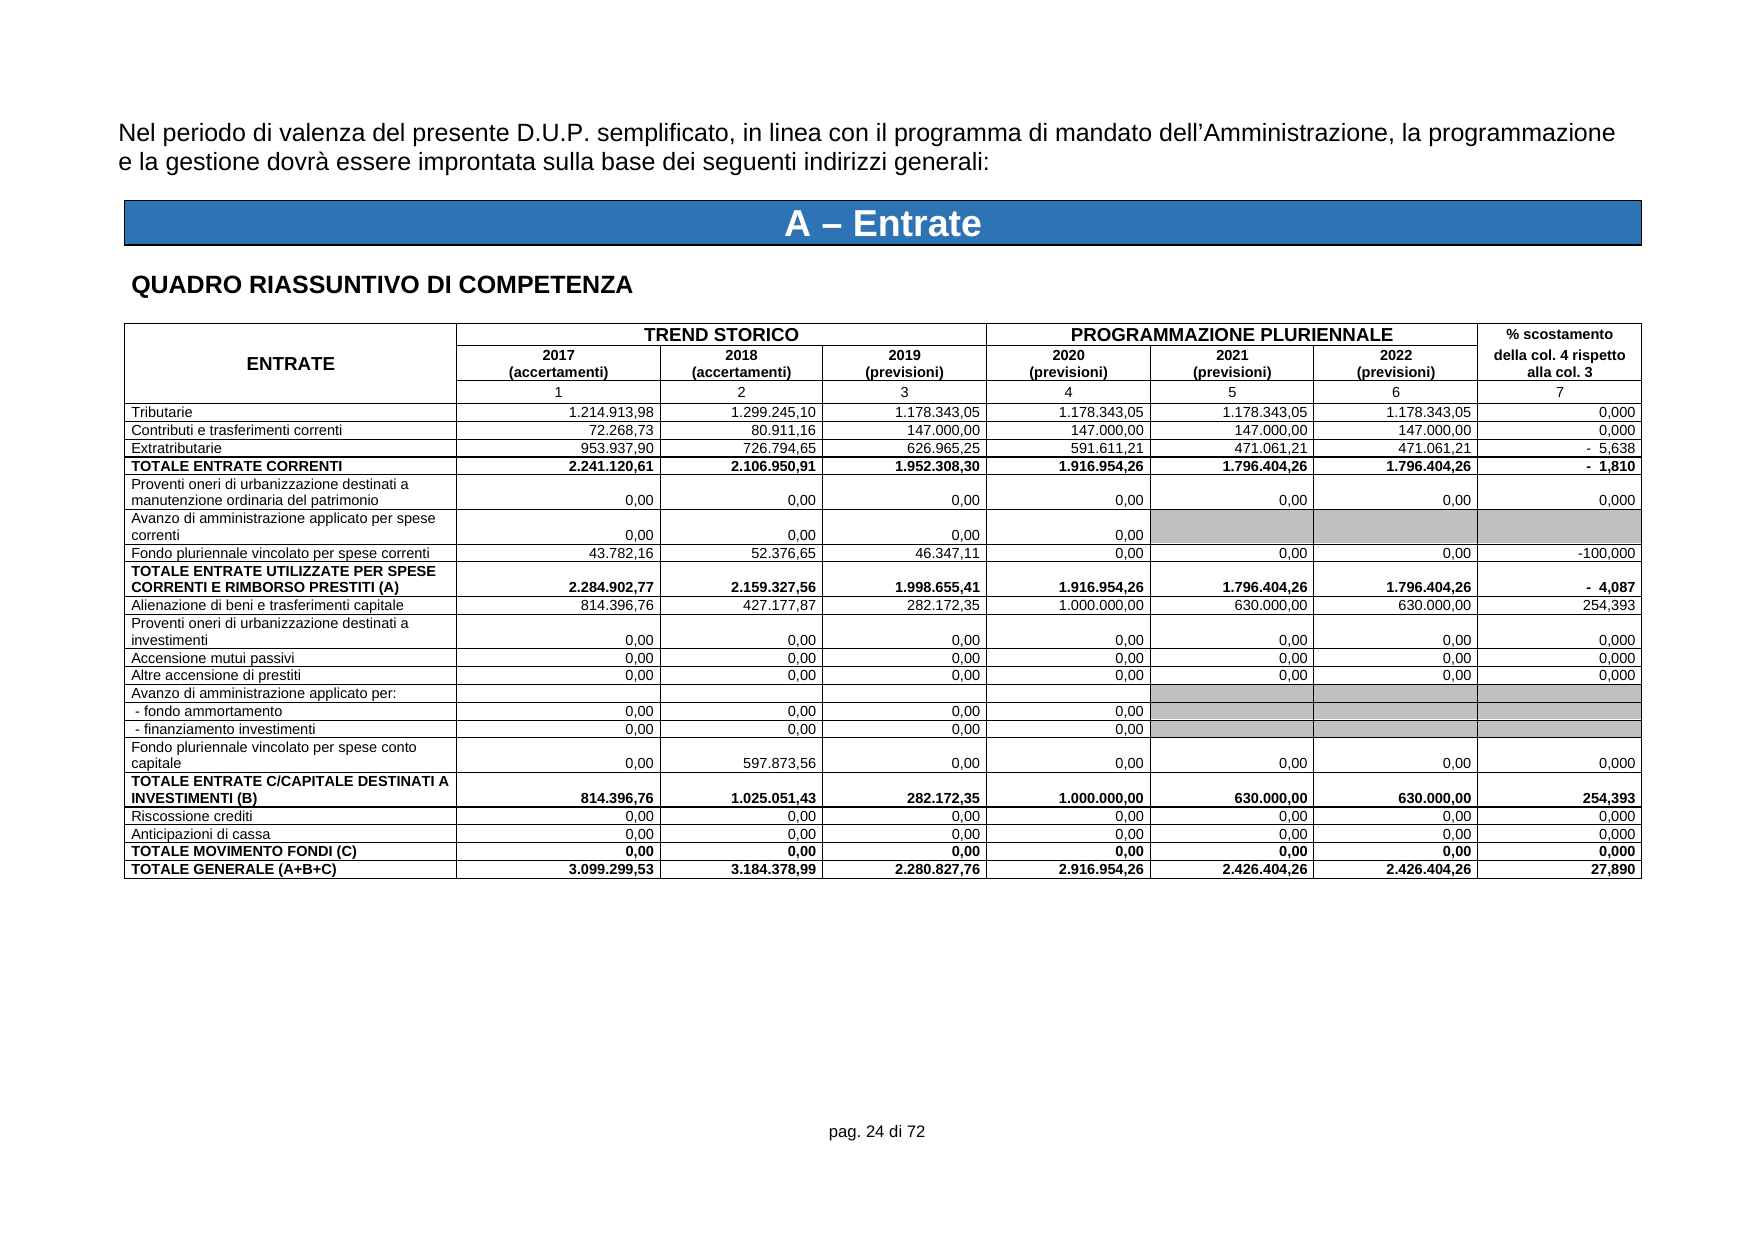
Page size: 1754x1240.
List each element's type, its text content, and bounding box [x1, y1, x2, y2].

table_cell 6 [1314, 381, 1477, 403]
table_cell 0,00 [1151, 667, 1313, 684]
table_cell 2.241.120,61 [457, 458, 660, 474]
table_cell 72.268,73 [457, 422, 660, 439]
table_cell 1.000.000,00 [987, 773, 1150, 806]
table_cell 953.937,90 [457, 440, 660, 456]
table_cell [1314, 703, 1477, 719]
table_cell 0,00 [987, 703, 1150, 719]
table_cell 254,393 [1478, 597, 1641, 614]
table_cell Avanzo di amministrazione applicato per: [125, 685, 456, 702]
table_cell 0,00 [823, 615, 986, 648]
table_cell [661, 685, 822, 702]
table_cell 0,00 [823, 475, 986, 509]
table_cell 282.172,35 [823, 597, 986, 614]
table_cell 0,00 [823, 649, 986, 666]
table_cell 0,00 [661, 615, 822, 648]
table_cell 0,00 [457, 825, 660, 842]
table_cell 0,00 [823, 738, 986, 772]
table_cell Fondo pluriennale vincolato per spese conto capitale [125, 738, 456, 772]
table_cell Anticipazioni di cassa [125, 825, 456, 842]
table_cell - 4,087 [1478, 562, 1641, 596]
table_cell PROGRAMMAZIONE PLURIENNALE [987, 324, 1477, 345]
table_cell 2020 (previsioni) [987, 346, 1150, 380]
table_cell - 1,810 [1478, 458, 1641, 474]
table_cell 0,00 [823, 703, 986, 719]
table_cell 2.284.902,77 [457, 562, 660, 596]
table_cell 254,393 [1478, 773, 1641, 806]
table_cell 0,00 [457, 843, 660, 860]
table_cell Proventi oneri di urbanizzazione destinati a investimenti [125, 615, 456, 648]
table_cell 0,00 [1314, 475, 1477, 509]
table_cell 0,000 [1478, 667, 1641, 684]
table_cell TOTALE MOVIMENTO FONDI (C) [125, 843, 456, 860]
table_cell 80.911,16 [661, 422, 822, 439]
table_cell % scostamento [1478, 324, 1641, 345]
table_cell 0,00 [661, 667, 822, 684]
table_cell 0,000 [1478, 825, 1641, 842]
table_cell 0,00 [987, 843, 1150, 860]
table_cell Alienazione di beni e trasferimenti capitale [125, 597, 456, 614]
table_cell [1314, 685, 1477, 702]
table_cell 0,00 [1314, 545, 1477, 561]
table_cell Altre accensione di prestiti [125, 667, 456, 684]
table_cell 0,00 [987, 667, 1150, 684]
table_cell 1.796.404,26 [1314, 458, 1477, 474]
table_cell 0,00 [987, 738, 1150, 772]
table_cell 0,00 [987, 649, 1150, 666]
table_cell TOTALE ENTRATE CORRENTI [125, 458, 456, 474]
table_cell 147.000,00 [987, 422, 1150, 439]
table_cell 0,00 [1314, 808, 1477, 824]
table_cell 0,00 [823, 825, 986, 842]
table_cell [125, 324, 456, 345]
table_cell 0,00 [1151, 808, 1313, 824]
table_cell 1.998.655,41 [823, 562, 986, 596]
table_cell 0,000 [1478, 475, 1641, 509]
table_cell 0,00 [661, 808, 822, 824]
table_cell TOTALE ENTRATE UTILIZZATE PER SPESE CORRENTI E RIMBORSO PRESTITI (A) [125, 562, 456, 596]
table_cell 814.396,76 [457, 773, 660, 806]
table_cell [457, 685, 660, 702]
table_cell 0,00 [661, 721, 822, 737]
table_cell Accensione mutui passivi [125, 649, 456, 666]
table_cell 0,00 [457, 667, 660, 684]
table_cell Extratributarie [125, 440, 456, 456]
table_cell 630.000,00 [1151, 773, 1313, 806]
table_cell 1.025.051,43 [661, 773, 822, 806]
table_cell 0,00 [1151, 545, 1313, 561]
table_cell 2022 (previsioni) [1314, 346, 1477, 380]
table_cell 0,00 [987, 545, 1150, 561]
table_cell 2 [661, 381, 822, 403]
table_cell TOTALE GENERALE (A+B+C) [125, 861, 456, 878]
table_cell 0,00 [987, 510, 1150, 543]
table_cell 630.000,00 [1314, 597, 1477, 614]
table_cell 0,000 [1478, 738, 1641, 772]
table_cell [1478, 703, 1641, 719]
table_cell 0,00 [1314, 615, 1477, 648]
table_cell 0,00 [1314, 667, 1477, 684]
table_cell Proventi oneri di urbanizzazione destinati a manutenzione ordinaria del patrimonio [125, 475, 456, 509]
table_cell 0,000 [1478, 404, 1641, 421]
table_cell Contributi e trasferimenti correnti [125, 422, 456, 439]
table_cell [1151, 721, 1313, 737]
table_cell 1.916.954,26 [987, 562, 1150, 596]
table_cell 0,00 [987, 721, 1150, 737]
table_cell 1.178.343,05 [1151, 404, 1313, 421]
table_cell 1.178.343,05 [1314, 404, 1477, 421]
table_cell [1151, 685, 1313, 702]
table_cell 2021 (previsioni) [1151, 346, 1313, 380]
table_cell 0,00 [1151, 475, 1313, 509]
table_cell 0,00 [823, 667, 986, 684]
table_cell 2.280.827,76 [823, 861, 986, 878]
table_cell 0,00 [661, 475, 822, 509]
table_cell - 5,638 [1478, 440, 1641, 456]
table_cell 597.873,56 [661, 738, 822, 772]
table_cell 1.299.245,10 [661, 404, 822, 421]
table_cell [823, 685, 986, 702]
table_cell [987, 685, 1150, 702]
table_cell 3.184.378,99 [661, 861, 822, 878]
table_cell 3 [823, 381, 986, 403]
table_cell [1314, 721, 1477, 737]
table_cell 0,00 [457, 510, 660, 543]
table_cell 147.000,00 [823, 422, 986, 439]
table_cell 630.000,00 [1151, 597, 1313, 614]
table_cell 0,00 [457, 649, 660, 666]
table_cell 0,00 [823, 808, 986, 824]
table_cell 3.099.299,53 [457, 861, 660, 878]
table_cell 1.214.913,98 [457, 404, 660, 421]
table_cell Avanzo di amministrazione applicato per spese correnti [125, 510, 456, 543]
table_cell 1.916.954,26 [987, 458, 1150, 474]
table_cell 0,00 [457, 808, 660, 824]
table_cell 5 [1151, 381, 1313, 403]
table_cell 0,000 [1478, 422, 1641, 439]
table_cell 2018 (accertamenti) [661, 346, 822, 380]
table_cell 0,00 [823, 510, 986, 543]
table_cell 2.106.950,91 [661, 458, 822, 474]
table_cell TOTALE ENTRATE C/CAPITALE DESTINATI A INVESTIMENTI (B) [125, 773, 456, 806]
table_cell 0,00 [457, 738, 660, 772]
table_cell [1478, 510, 1641, 543]
table_cell 0,00 [1314, 843, 1477, 860]
table_cell 0,00 [661, 843, 822, 860]
table_cell 1.178.343,05 [823, 404, 986, 421]
table_cell 427.177,87 [661, 597, 822, 614]
table_cell [1314, 510, 1477, 543]
table_cell 1.178.343,05 [987, 404, 1150, 421]
table_cell 591.611,21 [987, 440, 1150, 456]
table_cell 0,00 [457, 475, 660, 509]
table_header A – Entrate [125, 201, 1641, 244]
table_cell 1.952.308,30 [823, 458, 986, 474]
table_cell 2.159.327,56 [661, 562, 822, 596]
table_cell 0,000 [1478, 808, 1641, 824]
table_cell 0,00 [661, 825, 822, 842]
table_cell 147.000,00 [1314, 422, 1477, 439]
table_cell 0,00 [1151, 825, 1313, 842]
table_cell 27,890 [1478, 861, 1641, 878]
table_cell 0,00 [1151, 615, 1313, 648]
table_cell 0,00 [661, 510, 822, 543]
table_cell 0,00 [1314, 825, 1477, 842]
table_header QUADRO RIASSUNTIVO DI COMPETENZA [125, 270, 1642, 322]
table_cell - fondo ammortamento [125, 703, 456, 719]
table_cell 2.426.404,26 [1151, 861, 1313, 878]
table_cell 626.965,25 [823, 440, 986, 456]
table_cell 0,000 [1478, 843, 1641, 860]
table_cell 0,00 [1314, 738, 1477, 772]
table_cell [125, 380, 456, 403]
table_cell 0,000 [1478, 615, 1641, 648]
table_cell 0,00 [823, 721, 986, 737]
table_cell 0,00 [823, 843, 986, 860]
table_cell 0,00 [987, 475, 1150, 509]
text Nel periodo di valenza del presente D.U.P. semplificato, in linea con il programma di mandato dell’Amministrazione, la programmazione e la gestione dovrà essere improntata sulla base dei seguenti indirizzi generali: [118, 118, 1636, 176]
table_cell 0,00 [661, 649, 822, 666]
table_cell 52.376,65 [661, 545, 822, 561]
table_cell 630.000,00 [1314, 773, 1477, 806]
table_cell 726.794,65 [661, 440, 822, 456]
table_cell - finanziamento investimenti [125, 721, 456, 737]
table_cell 2017 (accertamenti) [457, 346, 660, 380]
table_cell 7 [1478, 381, 1641, 403]
table_cell Fondo pluriennale vincolato per spese correnti [125, 545, 456, 561]
table_cell 471.061,21 [1151, 440, 1313, 456]
table_cell 0,00 [457, 615, 660, 648]
table_cell 147.000,00 [1151, 422, 1313, 439]
table_cell TREND STORICO [457, 324, 986, 345]
table_cell 0,00 [987, 825, 1150, 842]
table_cell 0,00 [987, 615, 1150, 648]
table_cell 1 [457, 381, 660, 403]
table_cell della col. 4 rispetto alla col. 3 [1478, 345, 1641, 380]
table_cell [1478, 685, 1641, 702]
table_cell 0,00 [1151, 843, 1313, 860]
table_cell 46.347,11 [823, 545, 986, 561]
table_cell 1.796.404,26 [1151, 458, 1313, 474]
table_cell 282.172,35 [823, 773, 986, 806]
table_cell ENTRATE [125, 345, 456, 380]
table_cell 2019 (previsioni) [823, 346, 986, 380]
table_cell -100,000 [1478, 545, 1641, 561]
table_cell 2.426.404,26 [1314, 861, 1477, 878]
table_cell 4 [987, 381, 1150, 403]
table_cell 814.396,76 [457, 597, 660, 614]
table_cell 0,00 [457, 703, 660, 719]
table_cell [1478, 721, 1641, 737]
table_cell 0,00 [457, 721, 660, 737]
table_cell 2.916.954,26 [987, 861, 1150, 878]
table_cell 0,00 [1151, 738, 1313, 772]
table_cell 1.796.404,26 [1151, 562, 1313, 596]
table_cell [1151, 510, 1313, 543]
table_cell 0,00 [987, 808, 1150, 824]
table_cell 43.782,16 [457, 545, 660, 561]
table_cell 0,000 [1478, 649, 1641, 666]
table_cell 0,00 [1151, 649, 1313, 666]
table_cell Riscossione crediti [125, 808, 456, 824]
table_cell 1.000.000,00 [987, 597, 1150, 614]
table_cell [1151, 703, 1313, 719]
table_cell Tributarie [125, 404, 456, 421]
table_cell 1.796.404,26 [1314, 562, 1477, 596]
table_cell 0,00 [1314, 649, 1477, 666]
table_cell 471.061,21 [1314, 440, 1477, 456]
table_cell 0,00 [661, 703, 822, 719]
